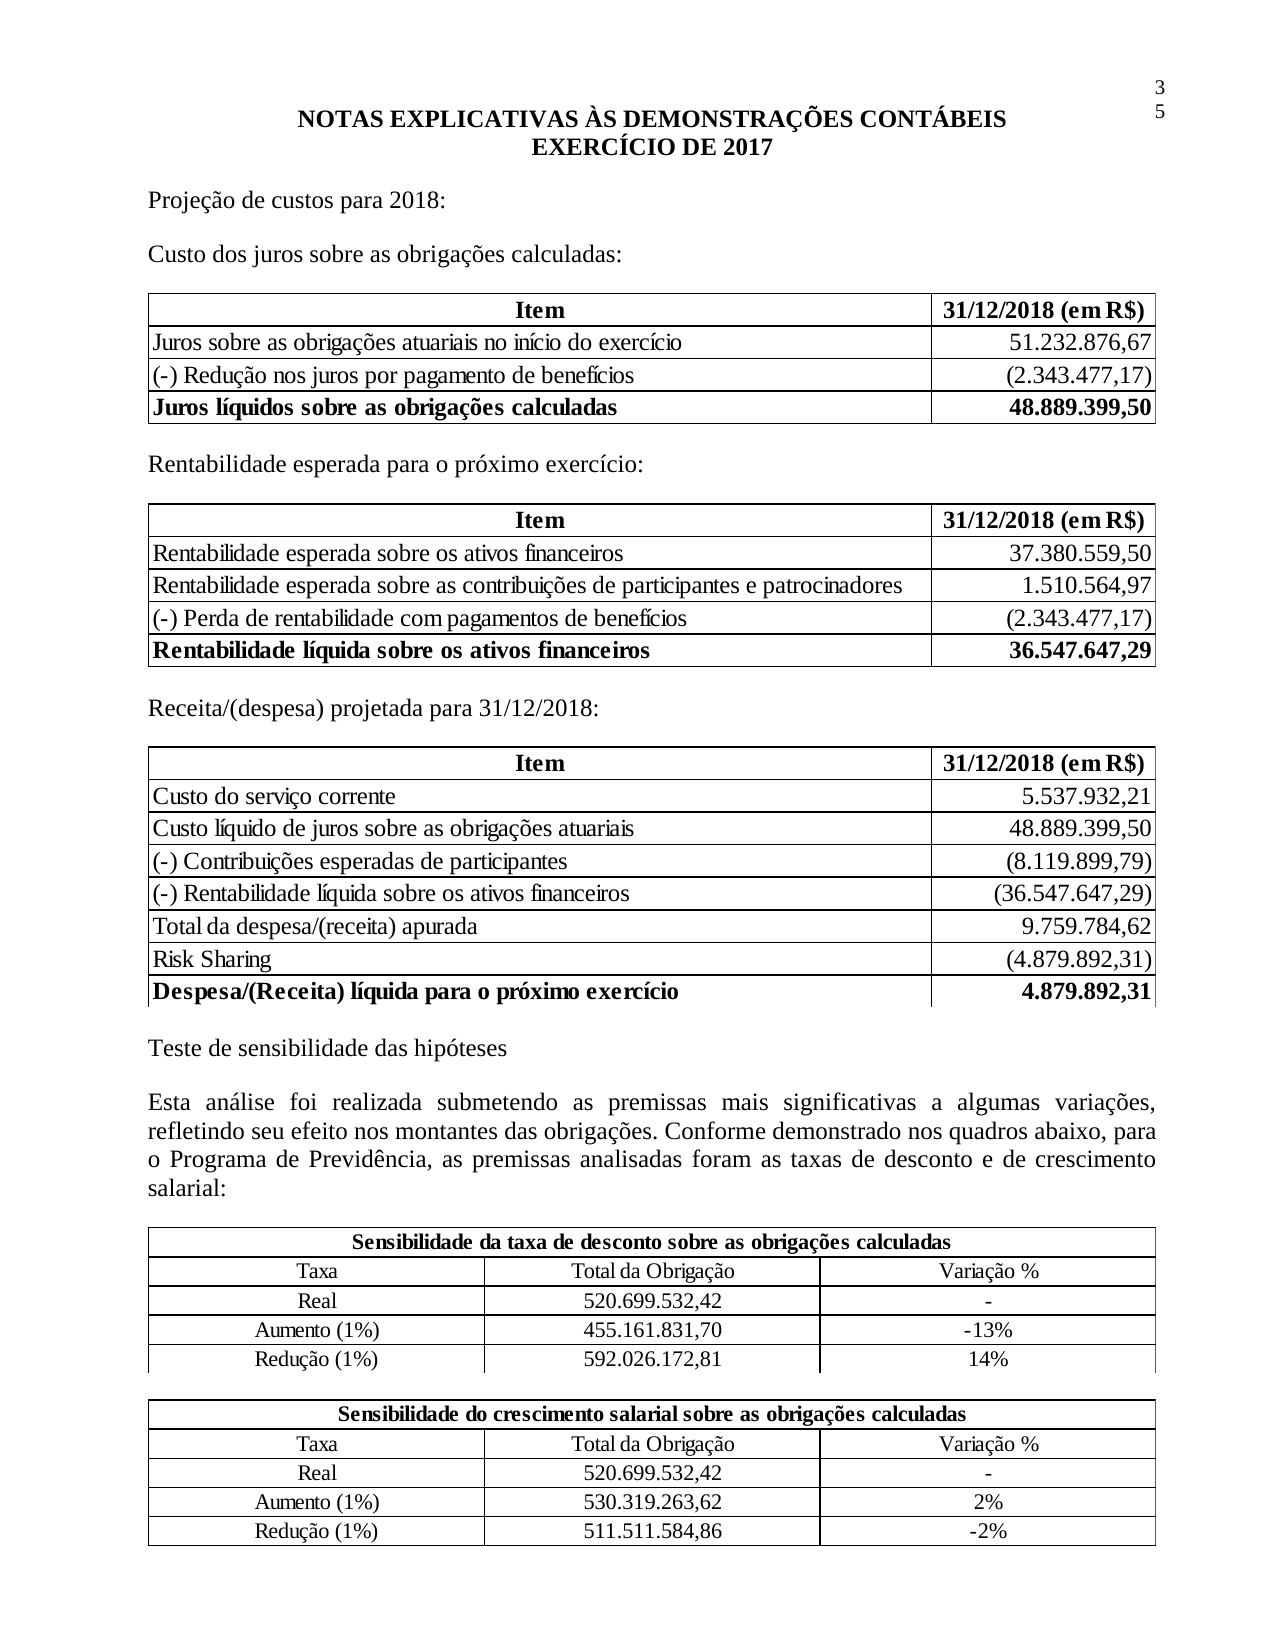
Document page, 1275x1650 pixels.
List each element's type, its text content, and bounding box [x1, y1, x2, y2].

text Esta análise foi realizada submetendo as premissas mais significativas a algumas variações, refletindo seu efeito nos montantes das obrigações. Conforme demonstrado nos quadros abaixo, para o Programa de Previdência, as premissas analisadas foram as taxas de desconto e de crescimento salarial: [148, 1087, 1157, 1202]
text Teste de sensibilidade das hipóteses [148, 1033, 1157, 1062]
text Receita/(despesa) projetada para 31/12/2018: [148, 693, 1157, 721]
text Projeção de custos para 2018: [148, 185, 1157, 214]
text Custo dos juros sobre as obrigações calculadas: [148, 239, 1157, 268]
text Rentabilidade esperada para o próximo exercício: [148, 449, 1157, 478]
